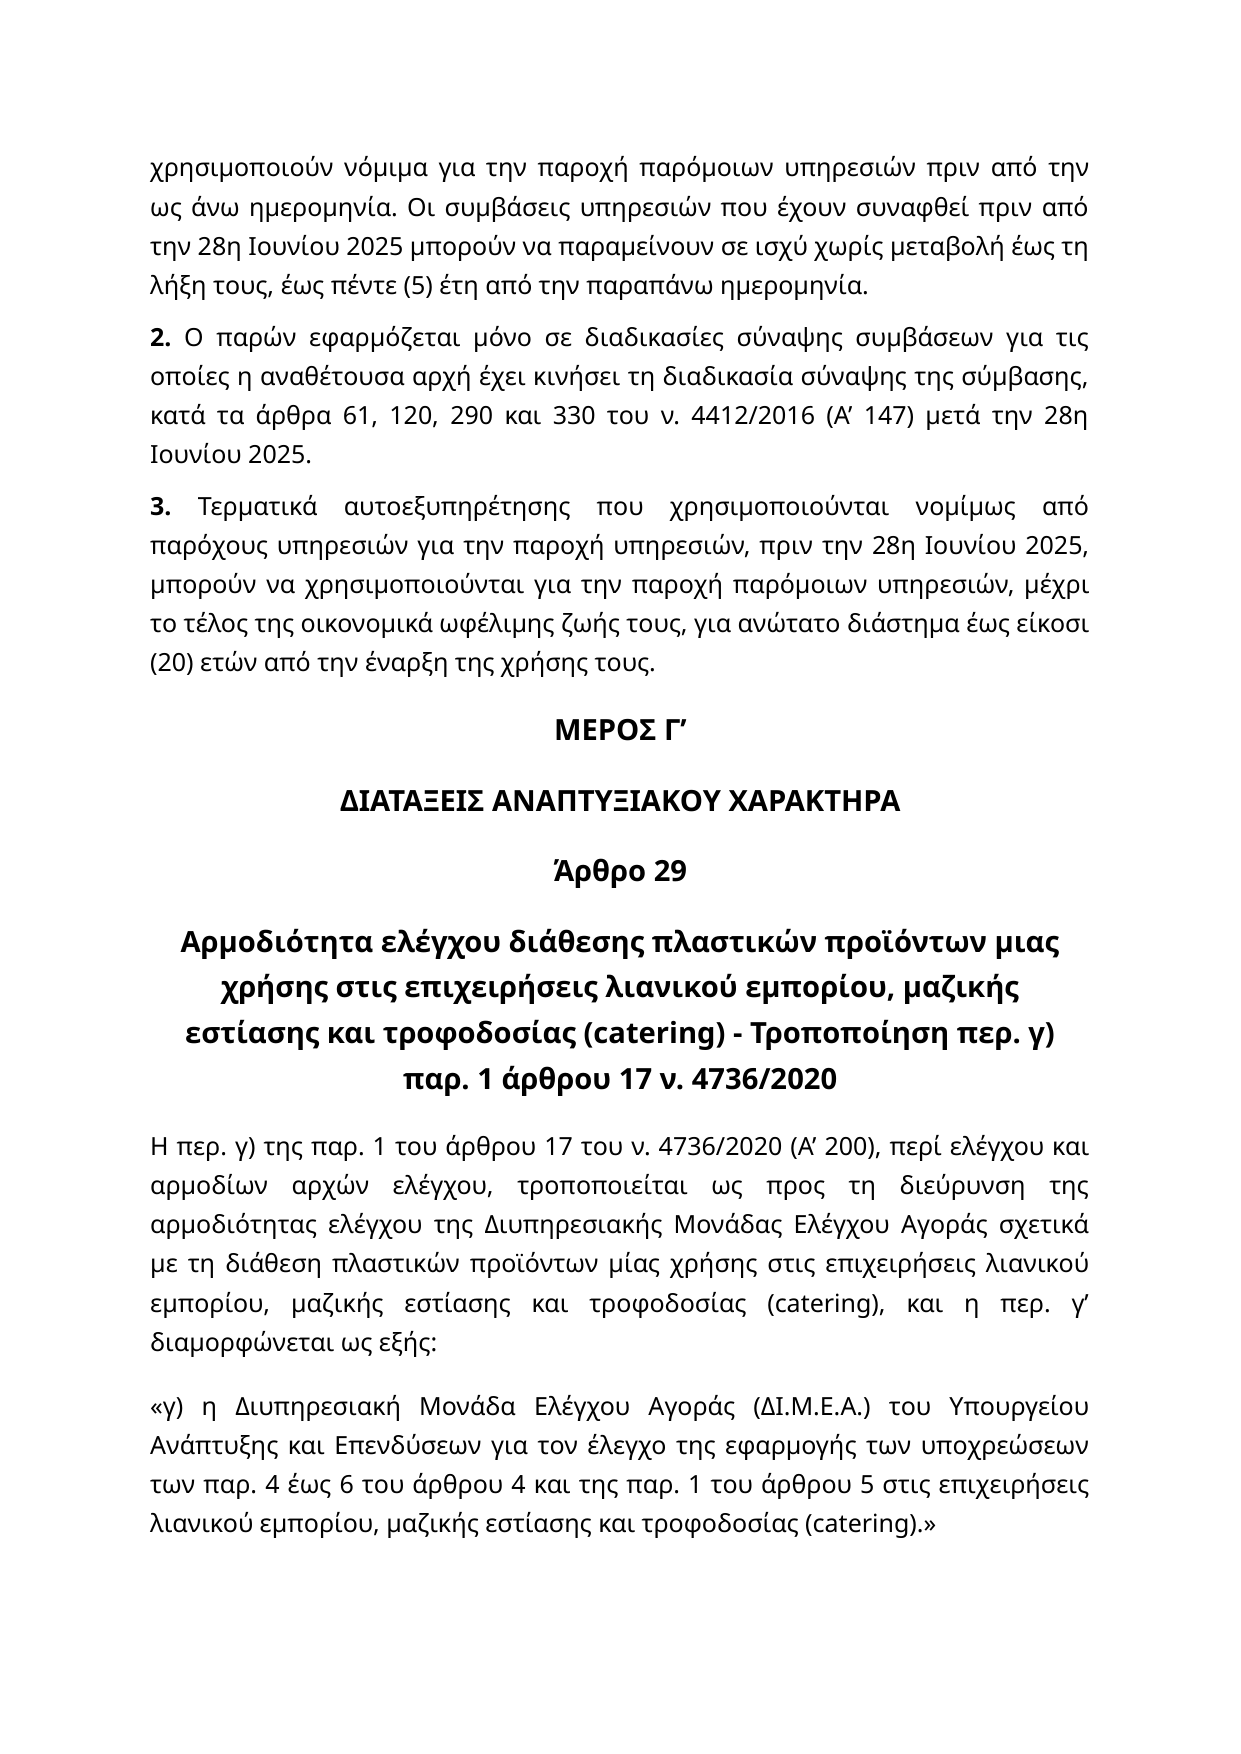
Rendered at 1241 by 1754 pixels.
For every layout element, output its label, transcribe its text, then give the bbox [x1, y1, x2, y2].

text Η περ. γ) της παρ. 1 του άρθρου 17 του ν. 4736/2020 (Α’ 200), περί ελέγχου και αρμοδίων αρχών ελέγχου, τροποποιείται ως προς τη διεύρυνση της αρμοδιότητας ελέγχου της Διυπηρεσιακής Μονάδας Ελέγχου Αγοράς σχετικά με τη διάθεση πλαστικών προϊόντων μίας χρήσης στις επιχειρήσεις λιανικού εμπορίου, μαζικής εστίασης και τροφοδοσίας (catering), και η περ. γ’ διαμορφώνεται ως εξής: [150, 1128, 1090, 1358]
subtitle Άρθρο 29 [150, 850, 1090, 890]
text χρησιμοποιούν νόμιμα για την παροχή παρόμοιων υπηρεσιών πριν από την ως άνω ημερομηνία. Οι συμβάσεις υπηρεσιών που έχουν συναφθεί πριν από την 28η Ιουνίου 2025 μπορούν να παραμείνουν σε ισχύ χωρίς μεταβολή έως τη λήξη τους, έως πέντε (5) έτη από την παραπάνω ημερομηνία. [150, 150, 1090, 302]
subtitle ΔΙΑΤΑΞΕΙΣ ΑΝΑΠΤΥΞΙΑΚΟΥ ΧΑΡΑΚΤΗΡΑ [150, 780, 1090, 819]
text 3. Τερματικά αυτοεξυπηρέτησης που χρησιμοποιούνται νομίμως από παρόχους υπηρεσιών για την παροχή υπηρεσιών, πριν την 28η Ιουνίου 2025, μπορούν να χρησιμοποιούνται για την παροχή παρόμοιων υπηρεσιών, μέχρι το τέλος της οικονομικά ωφέλιμης ζωής τους, για ανώτατο διάστημα έως είκοσι (20) ετών από την έναρξη της χρήσης τους. [150, 488, 1090, 679]
subtitle ΜΕΡΟΣ Γ’ [150, 709, 1090, 749]
text 2. Ο παρών εφαρμόζεται μόνο σε διαδικασίες σύναψης συμβάσεων για τις οποίες η αναθέτουσα αρχή έχει κινήσει τη διαδικασία σύναψης της σύμβασης, κατά τα άρθρα 61, 120, 290 και 330 του ν. 4412/2016 (Α’ 147) μετά την 28η Ιουνίου 2025. [150, 319, 1090, 471]
subtitle Αρμοδιότητα ελέγχου διάθεσης πλαστικών προϊόντων μιας χρήσης στις επιχειρήσεις λιανικού εμπορίου, μαζικής εστίασης και τροφοδοσίας (catering) - Τροποποίηση περ. γ) παρ. 1 άρθρου 17 ν. 4736/2020 [150, 921, 1090, 1098]
text «γ) η Διυπηρεσιακή Μονάδα Ελέγχου Αγοράς (ΔΙ.Μ.Ε.Α.) του Υπουργείου Ανάπτυξης και Επενδύσεων για τον έλεγχο της εφαρμογής των υποχρεώσεων των παρ. 4 έως 6 του άρθρου 4 και της παρ. 1 του άρθρου 5 στις επιχειρήσεις λιανικού εμπορίου, μαζικής εστίασης και τροφοδοσίας (catering).» [150, 1388, 1090, 1540]
